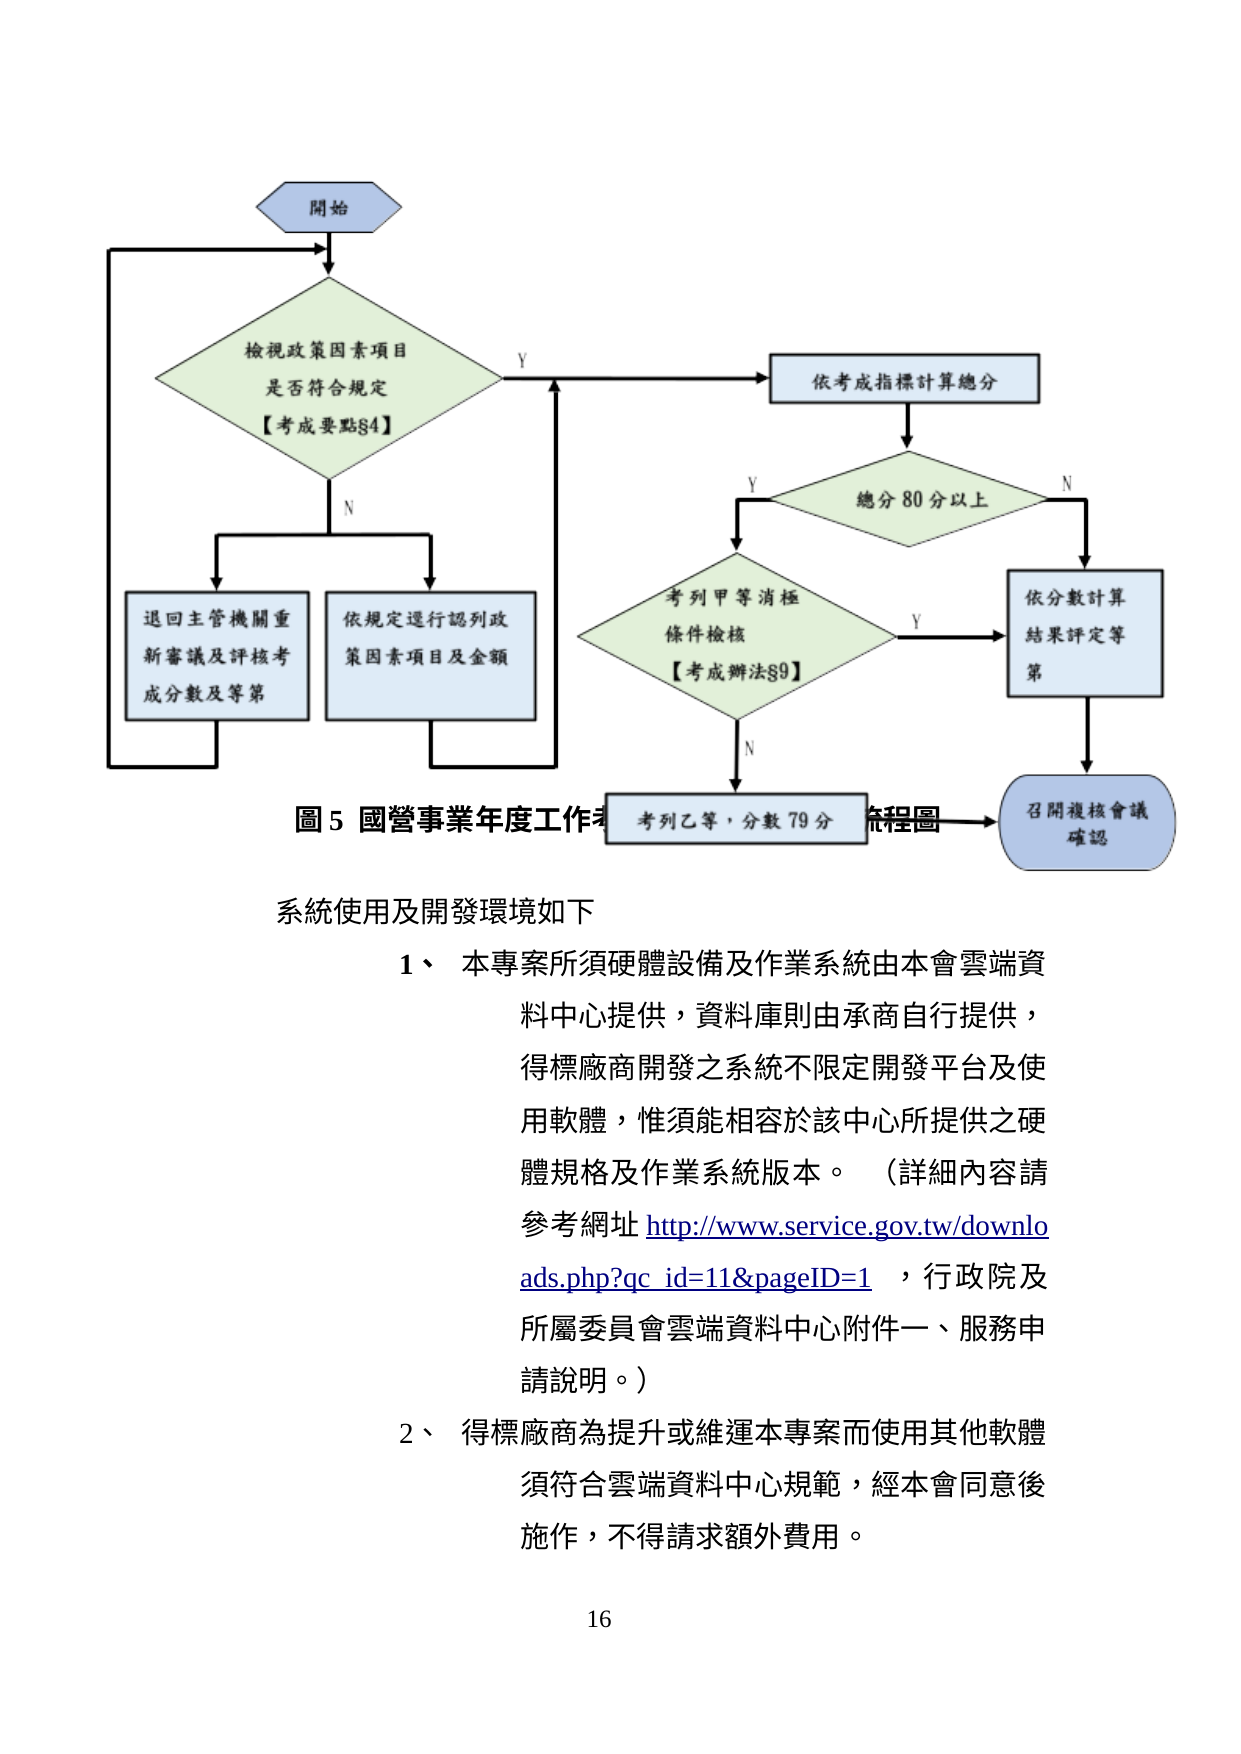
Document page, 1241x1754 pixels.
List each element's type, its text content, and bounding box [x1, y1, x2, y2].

list 本專案所須硬體設備及作業系統由本會雲端資料中心提供，資料庫則由承商自行提供，得標廠商開發之系統不限定開發平台及使用軟體，惟須能相容於該中心所提供之硬體規格及作業系統版本。 （詳細內容請參考網址http://www.service.gov.tw/downloads.php?qc_id=11&pageID=1 ，行政院及所屬委員會雲端資料中心附件一、服務申請說明。） [399, 933, 1048, 1402]
text 圖5 國營事業年度工作考成國發會綜整作業流程圖 [187, 797, 603, 839]
text 圖5 國營事業年度工作考成國發會綜整作業流程圖 [870, 823, 999, 839]
text 圖5 國營事業年度工作考成國發會綜整作業流程圖 [870, 797, 1001, 819]
text 系統使用及開發環境如下 [216, 881, 1048, 933]
list 得標廠商為提升或維運本專案而使用其他軟體，須符合雲端資料中心規範，經本會同意後施作，不得請求額外費用。 [399, 1402, 1048, 1558]
